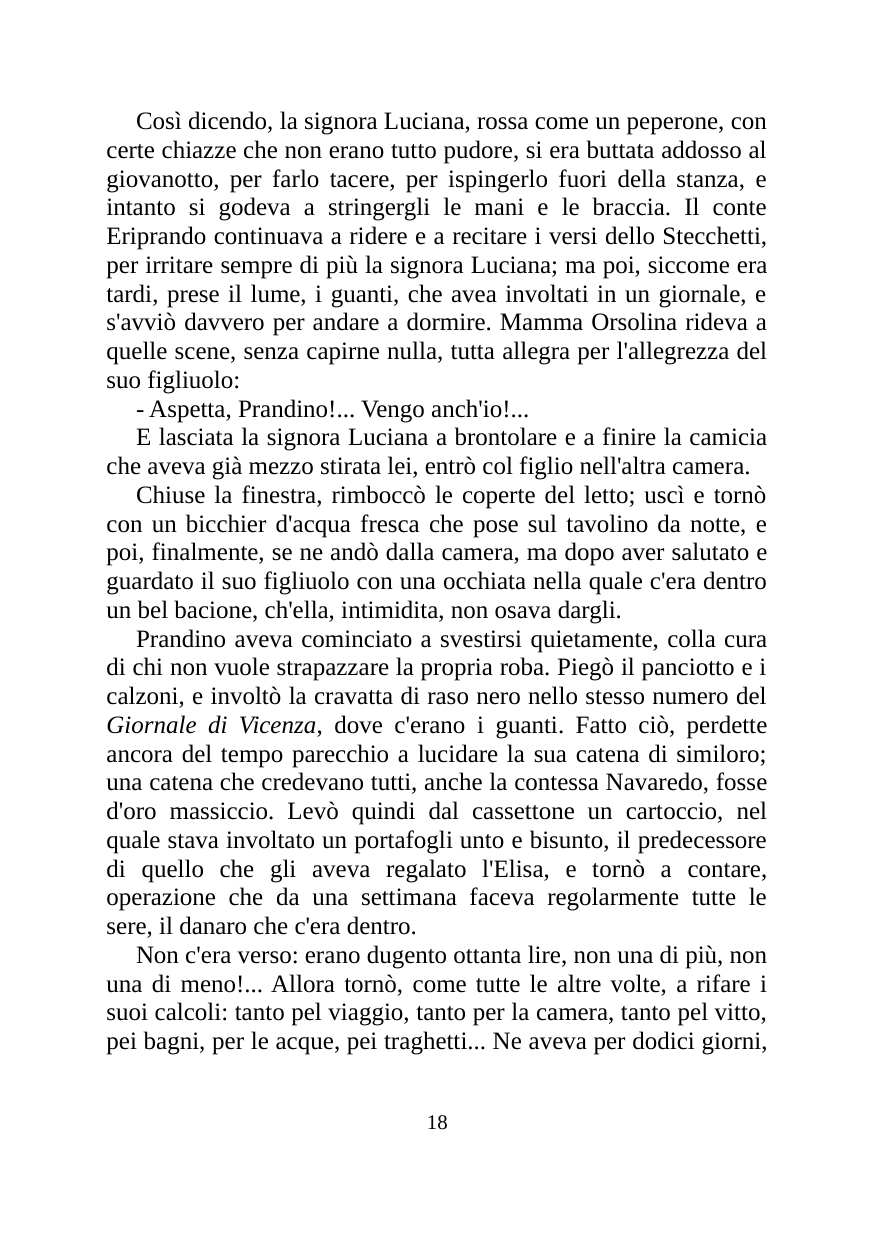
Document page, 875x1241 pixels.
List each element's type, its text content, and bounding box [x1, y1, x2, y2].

text - Aspetta, Prandino!... Vengo anch'io!... [106, 394, 768, 422]
text Non c'era verso: erano dugento ottanta lire, non una di più, non una di meno!... Allora tornò, come tutte le altre volte, a rifare i suoi calcoli: tanto pel viaggio, tanto per la camera, tanto pel vitto, pei bagni, per le acque, pei traghetti... Ne aveva per dodici giorni, [106, 940, 768, 1055]
text E lasciata la signora Luciana a brontolare e a finire la camicia che aveva già mezzo stirata lei, entrò col figlio nell'altra camera. [106, 422, 768, 480]
text Così dicendo, la signora Luciana, rossa come un peperone, con certe chiazze che non erano tutto pudore, si era buttata addosso al giovanotto, per farlo tacere, per ispingerlo fuori della stanza, e intanto si godeva a stringergli le mani e le braccia. Il conte Eriprando continuava a ridere e a recitare i versi dello Stecchetti, per irritare sempre di più la signora Luciana; ma poi, siccome era tardi, prese il lume, i guanti, che avea involtati in un giornale, e s'avviò davvero per andare a dormire. Mamma Orsolina rideva a quelle scene, senza capirne nulla, tutta allegra per l'allegrezza del suo figliuolo: [106, 106, 768, 394]
text Prandino aveva cominciato a svestirsi quietamente, colla cura di chi non vuole strapazzare la propria roba. Piegò il panciotto e i calzoni, e involtò la cravatta di raso nero nello stesso numero del Giornale di Vicenza, dove c'erano i guanti. Fatto ciò, perdette ancora del tempo parecchio a lucidare la sua catena di similoro; una catena che credevano tutti, anche la contessa Navaredo, fosse d'oro massiccio. Levò quindi dal cassettone un cartoccio, nel quale stava involtato un portafogli unto e bisunto, il predecessore di quello che gli aveva regalato l'Elisa, e tornò a contare, operazione che da una settimana faceva regolarmente tutte le sere, il danaro che c'era dentro. [106, 624, 768, 940]
text Chiuse la finestra, rimboccò le coperte del letto; uscì e tornò con un bicchier d'acqua fresca che pose sul tavolino da notte, e poi, finalmente, se ne andò dalla camera, ma dopo aver salutato e guardato il suo figliuolo con una occhiata nella quale c'era dentro un bel bacione, ch'ella, intimidita, non osava dargli. [106, 480, 768, 624]
